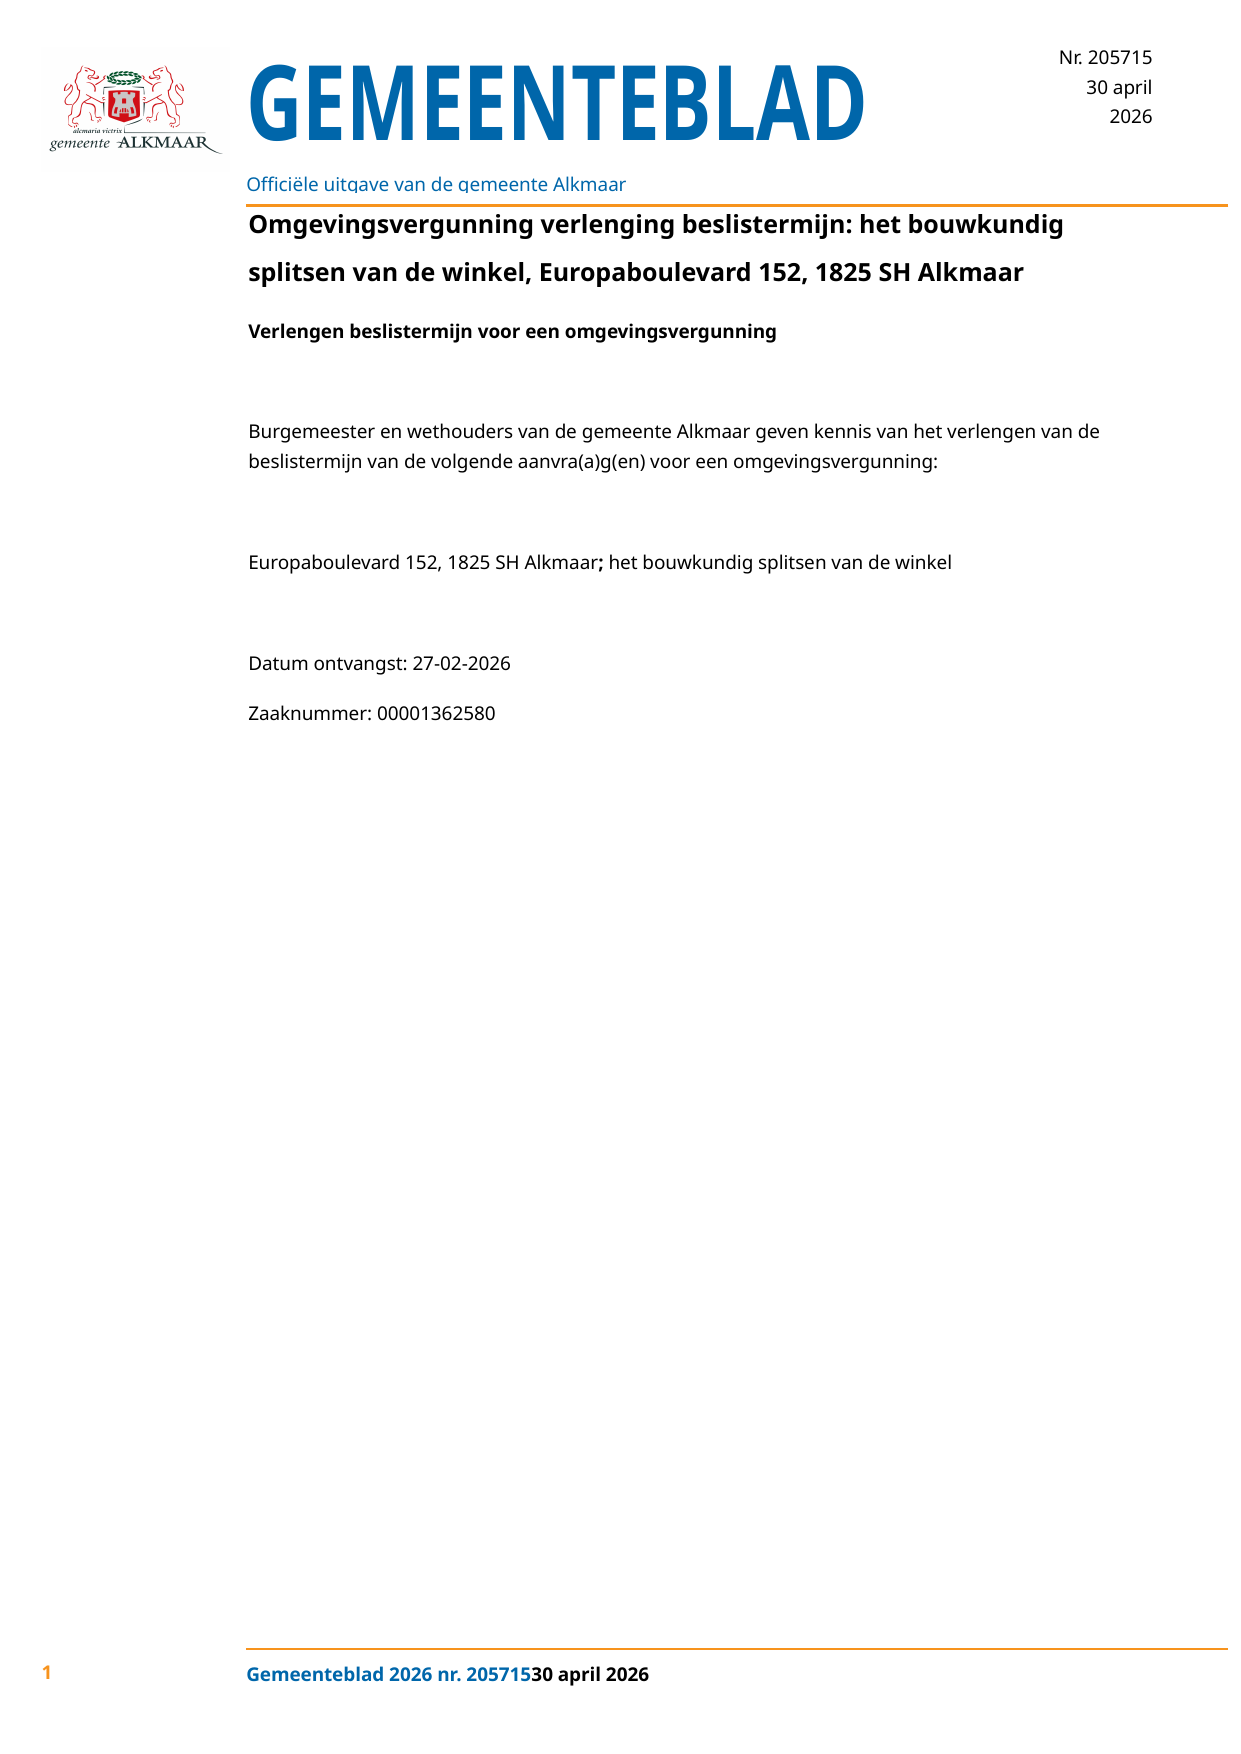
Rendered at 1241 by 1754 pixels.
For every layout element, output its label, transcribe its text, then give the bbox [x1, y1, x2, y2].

text Burgemeester en wethouders van de gemeente Alkmaar geven kennis van het verlengen van de beslistermijn van de volgende aanvra(a)g(en) voor een omgevingsvergunning: [248, 419, 1152, 474]
text Omgevingsvergunning verlenging beslistermijn: het bouwkundig splitsen van de winkel, Europaboulevard 152, 1825 SH Alkmaar [248, 207, 1152, 288]
text Zaaknummer: 00001362580 [248, 700, 1152, 726]
picture [41, 47, 231, 172]
text Verlengen beslistermijn voor een omgevingsvergunning [248, 318, 1152, 344]
text Datum ontvangst: 27-02-2026 [248, 650, 1152, 676]
text Europaboulevard 152, 1825 SH Alkmaar; het bouwkundig splitsen van de winkel [248, 549, 1152, 575]
